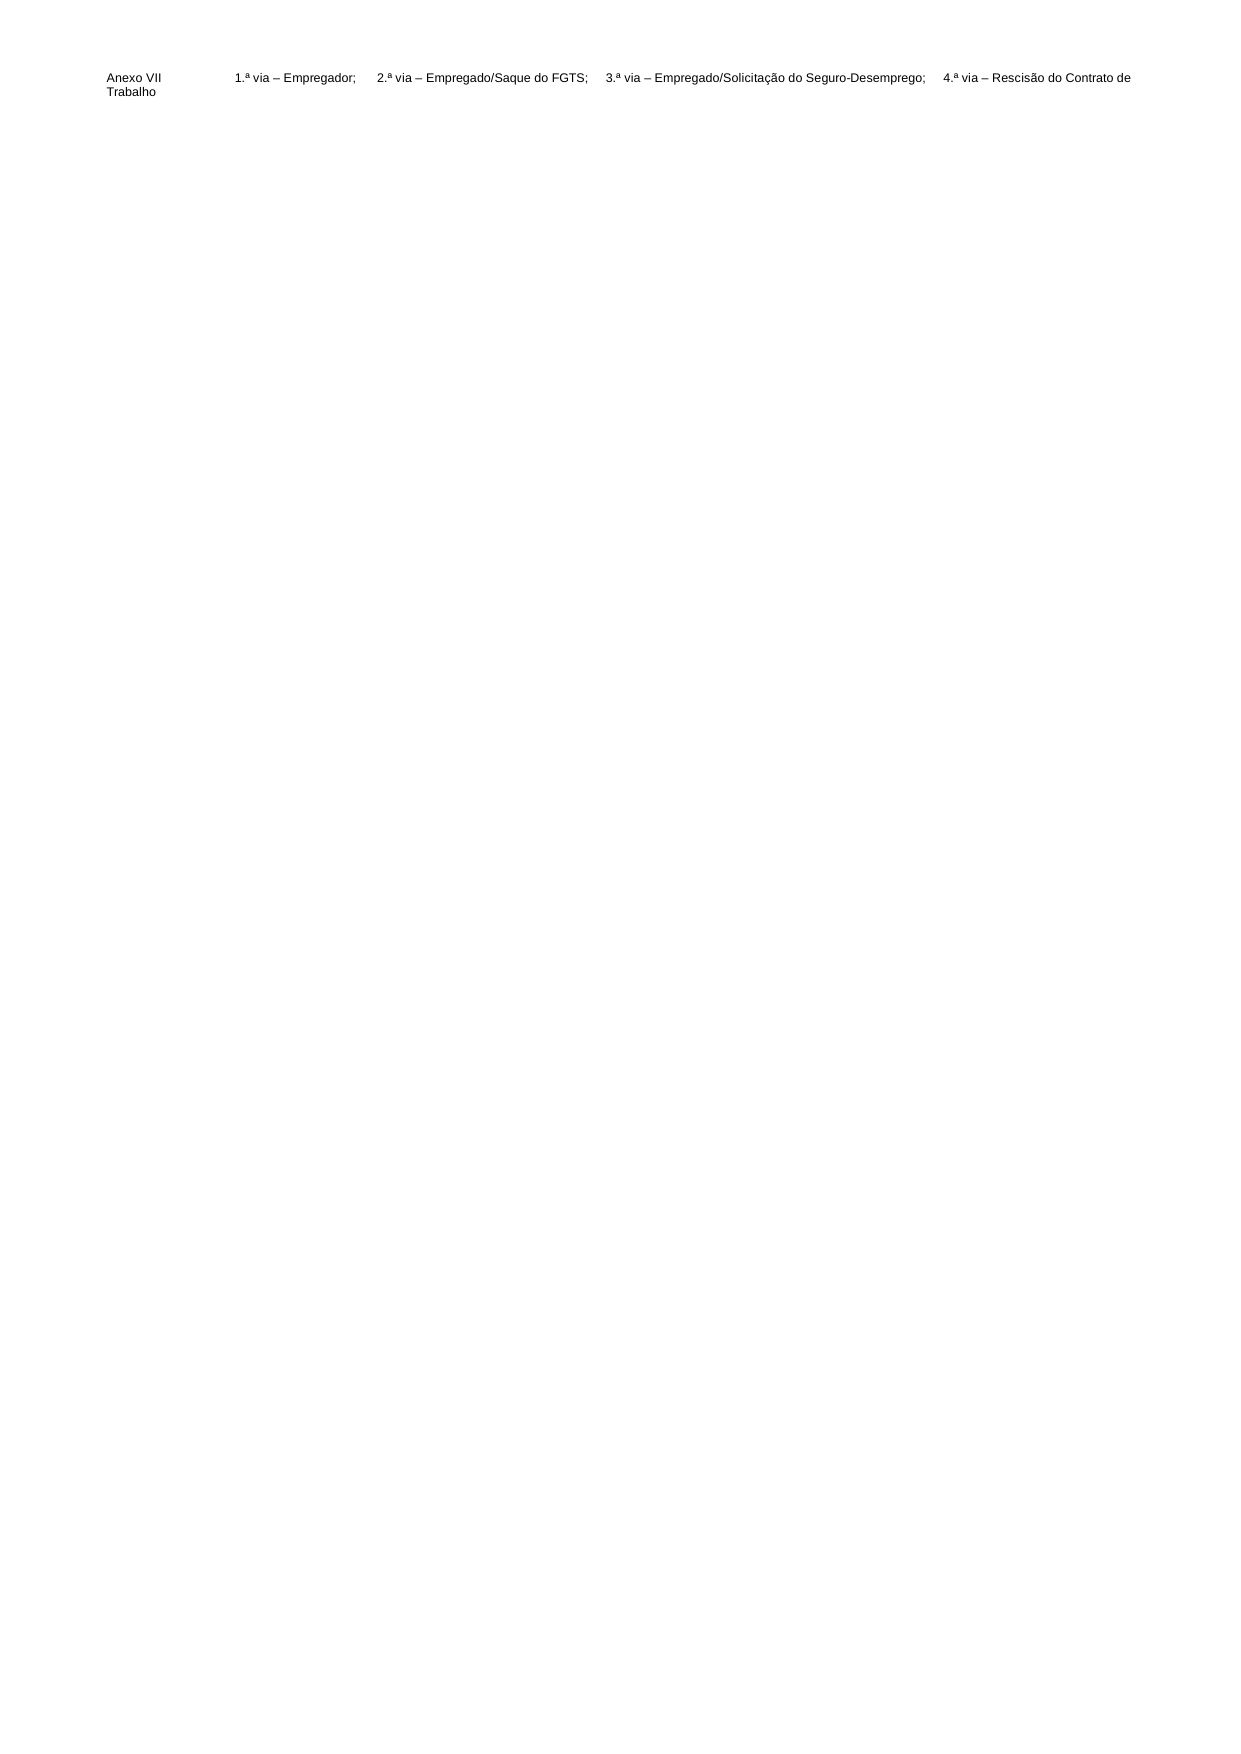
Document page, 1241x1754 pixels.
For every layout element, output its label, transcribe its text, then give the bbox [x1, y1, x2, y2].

text Anexo VII 1.ª via – Empregador; 2.ª via – Empregado/Saque do FGTS; 3.ª via – Empregado/Solicitação do Seguro-Desemprego; 4.ª via – Rescisão do Contrato de Trabalho [106, 71, 1184, 99]
